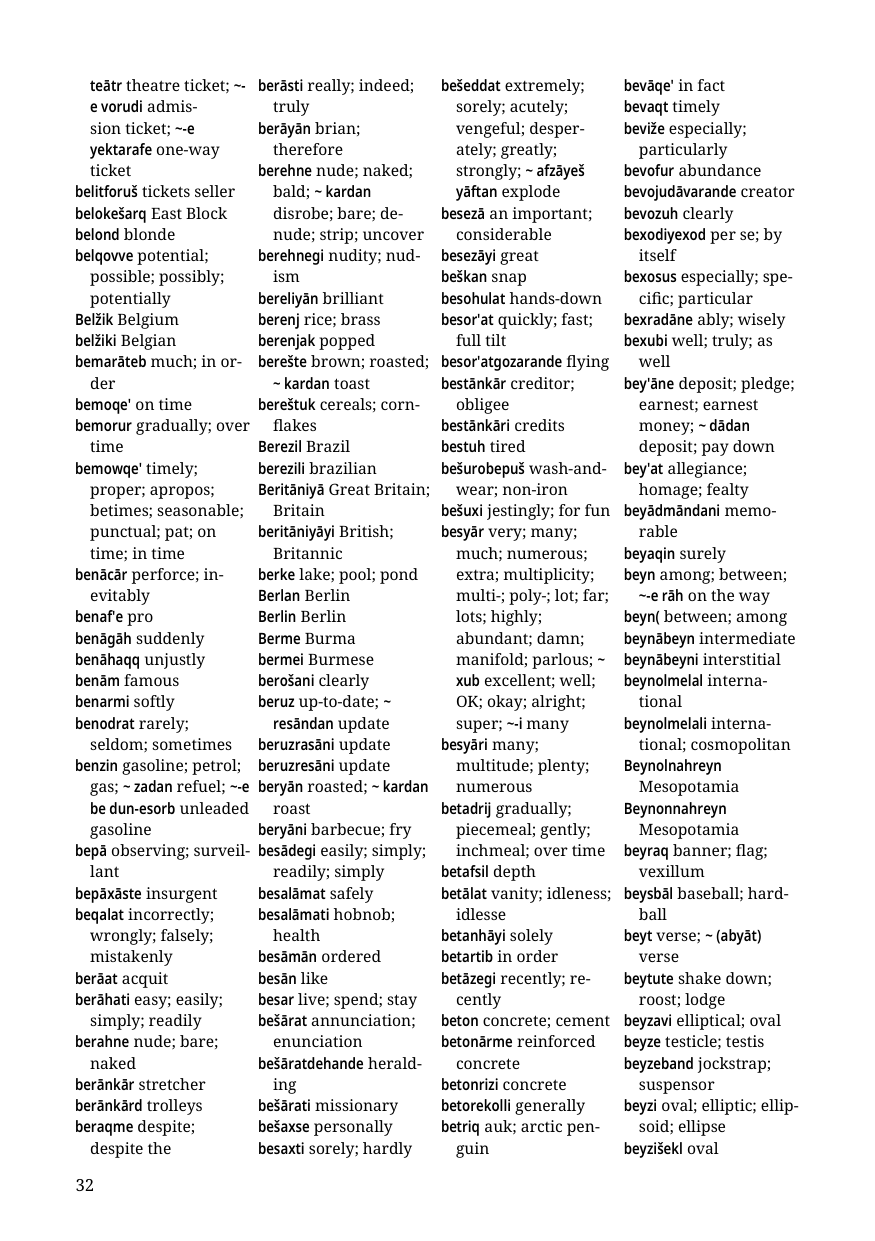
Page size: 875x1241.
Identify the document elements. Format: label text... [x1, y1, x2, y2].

text beyn( between; among [624, 606, 799, 627]
text besān like [258, 967, 433, 989]
text betālat vanity; idleness; idlesse [441, 882, 616, 925]
text beynolmelali interna­tional; cosmopolitan [624, 712, 799, 755]
text beyn among; between; ~-e rāh on the way [624, 564, 799, 606]
text bexodiyexod per se; by it­self [624, 224, 799, 266]
text bepāxāste insurgent [75, 882, 250, 904]
text belitforuš tickets seller [75, 181, 250, 202]
text berāsti really; indeed; truly [258, 75, 433, 117]
text betafsil depth [441, 861, 616, 882]
text bey'āne deposit; pledge; earnest; earnest money; ~ dādan deposit; pay down [624, 372, 799, 457]
text belond blonde [75, 224, 250, 245]
text Beritāniyā Great Britain; Britain [258, 479, 433, 521]
text beryān roasted; ~ kardan roast [258, 776, 433, 819]
text bexradāne ably; wisely [624, 309, 799, 330]
text betriq auk; arctic pen­guin [441, 1116, 616, 1159]
text beyze testicle; testis [624, 1031, 799, 1052]
text belokešarq East Block [75, 202, 250, 224]
text beqalat incorrectly; wrongly; falsely; mistak­enly [75, 904, 250, 967]
text benām famous [75, 670, 250, 691]
text bevaqt timely [624, 96, 799, 117]
text berenjak popped [258, 330, 433, 351]
text bešaxse personally [258, 1116, 433, 1137]
text Beynonnahreyn Mesopotamia [624, 797, 799, 840]
text beruzresāni update [258, 755, 433, 776]
text beton concrete; cement [441, 1010, 616, 1031]
text bemowqe' timely; proper; apropos; betimes; season­able; punctual; pat; on time; in time [75, 457, 250, 564]
text betāzegi recently; re­cently [441, 967, 616, 1010]
text bereštuk cereals; corn­flakes [258, 394, 433, 436]
text beyzavi elliptical; oval [624, 1010, 799, 1031]
text bevāqe' in fact [624, 75, 799, 96]
text bešārat annunciation; enun­ciation [258, 1010, 433, 1052]
text bevojudāvarande cre­ator [624, 181, 799, 202]
text berāhati easy; easily; sim­ply; readily [75, 989, 250, 1031]
text Beynolnahreyn Mesopotamia [624, 755, 799, 797]
text teātr the­atre ticket; ~-e vorudi admis­sion ticket; ~-e yektarafe one-way ticket [75, 75, 250, 181]
text berānkār stretcher [75, 1074, 250, 1095]
text benācār perforce; in­evitably [75, 564, 250, 606]
text berošani clearly [258, 670, 433, 691]
text bey'at allegiance; homage; fealty [624, 457, 799, 500]
text beyzeband jockstrap; sus­pensor [624, 1052, 799, 1095]
text besor'at quickly; fast; full tilt [441, 309, 616, 351]
text bešeddat extremely; sorely; acutely; vengeful; desper­ately; greatly; strongly; ~ afzāyeš yāftan explode [441, 75, 616, 202]
text bexosus especially; spe­cific; particular [624, 266, 799, 309]
text beyādmāndani memo­rable [624, 500, 799, 542]
text betartib in order [441, 946, 616, 967]
text besyāri many; multitude; plenty; numerous [441, 734, 616, 797]
text Berezil Brazil [258, 436, 433, 457]
text bešuxi jestingly; for fun [441, 500, 616, 521]
text bevozuh clearly [624, 202, 799, 224]
text belžiki Belgian [75, 330, 250, 351]
text bestānkār creditor; obligee [441, 372, 616, 415]
text berehnegi nudity; nud­ism [258, 245, 433, 287]
text beryāni barbecue; fry [258, 819, 433, 840]
text besohulat hands-down [441, 287, 616, 309]
text beškan snap [441, 266, 616, 287]
text beytute shake down; roost; lodge [624, 967, 799, 1010]
text beyt verse; ~ (abyāt) verse [624, 925, 799, 967]
text berāyān brian; therefore [258, 117, 433, 160]
text besaxti sorely; hardly [258, 1137, 433, 1159]
text beysbāl baseball; hard­ball [624, 882, 799, 925]
text beritāniyāyi British; Britann­ic [258, 521, 433, 564]
text bemorur gradually; over time [75, 415, 250, 457]
text berehne nude; naked; bald; ~ kardan disrobe; bare; de­nude; strip; un­cover [258, 160, 433, 245]
text Belžik Belgium [75, 309, 250, 330]
text bemoqe' on time [75, 394, 250, 415]
text benaf'e pro [75, 606, 250, 627]
text besar live; spend; stay [258, 989, 433, 1010]
text benzin gasoline; petrol; gas; ~ zadan refuel; ~-e be dun-esorb unleaded gasoline [75, 755, 250, 840]
text berenj rice; brass [258, 309, 433, 330]
text besāmān ordered [258, 946, 433, 967]
text benāgāh suddenly [75, 627, 250, 649]
text beyraq banner; flag; vexill­um [624, 840, 799, 882]
text bermei Burmese [258, 649, 433, 670]
text beyzišekl oval [624, 1137, 799, 1159]
text beynolmelal interna­tional [624, 670, 799, 712]
text beynābeyn intermediate [624, 627, 799, 649]
text berahne nude; bare; naked [75, 1031, 250, 1074]
text Berlan Berlin [258, 585, 433, 606]
text bestuh tired [441, 436, 616, 457]
text besyār very; many; much; nu­merous; extra; multi­plicity; multi-; poly-; lot; far; lots; highly; abundant; damn; manifold; parlous; ~ xub ex­cellent; well; OK; okay; al­right; super; ~-i many [441, 521, 616, 734]
text beynābeyni interstitial [624, 649, 799, 670]
text betanhāyi solely [441, 925, 616, 946]
text benarmi softly [75, 691, 250, 712]
text bešāratdehande herald­ing [258, 1052, 433, 1095]
text besalāmati hobnob; health [258, 904, 433, 946]
text bemarāteb much; in or­der [75, 351, 250, 394]
text betonārme reinforced con­crete [441, 1031, 616, 1074]
text besezā an important; con­siderable [441, 202, 616, 245]
text Berme Burma [258, 627, 433, 649]
text berezili brazilian [258, 457, 433, 479]
text beviže especially; particu­larly [624, 117, 799, 160]
text berāat acquit [75, 967, 250, 989]
text beruzrasāni update [258, 734, 433, 755]
text beraqme despite; despite the [75, 1116, 250, 1159]
text berke lake; pool; pond [258, 564, 433, 585]
text Berlin Berlin [258, 606, 433, 627]
text beyaqin surely [624, 542, 799, 564]
text bešārati missionary [258, 1095, 433, 1116]
text bevofur abundance [624, 160, 799, 181]
text besezāyi great [441, 245, 616, 266]
text bepā observing; surveil­lant [75, 840, 250, 882]
text betadrij gradually; piece­meal; gently; inch­meal; over time [441, 797, 616, 861]
text bexubi well; truly; as well [624, 330, 799, 372]
text benāhaqq unjustly [75, 649, 250, 670]
text besādegi easily; simply; read­ily; simply [258, 840, 433, 882]
text besalāmat safely [258, 882, 433, 904]
text berešte brown; roasted; ~ kardan toast [258, 351, 433, 394]
text bešurobepuš wash-and-wear; non-iron [441, 457, 616, 500]
text berānkārd trolleys [75, 1095, 250, 1116]
text betonrizi concrete [441, 1074, 616, 1095]
text belqovve potential; possib­le; possibly; poten­tially [75, 245, 250, 309]
text beruz up-to-date; ~ resāndan update [258, 691, 433, 734]
text benodrat rarely; seldom; some­times [75, 712, 250, 755]
text besor'atgozarande fly­ing [441, 351, 616, 372]
text beyzi oval; elliptic; ellip­soid; ellipse [624, 1095, 799, 1137]
text bereliyān brilliant [258, 287, 433, 309]
text bestānkāri credits [441, 415, 616, 436]
text betorekolli generally [441, 1095, 616, 1116]
